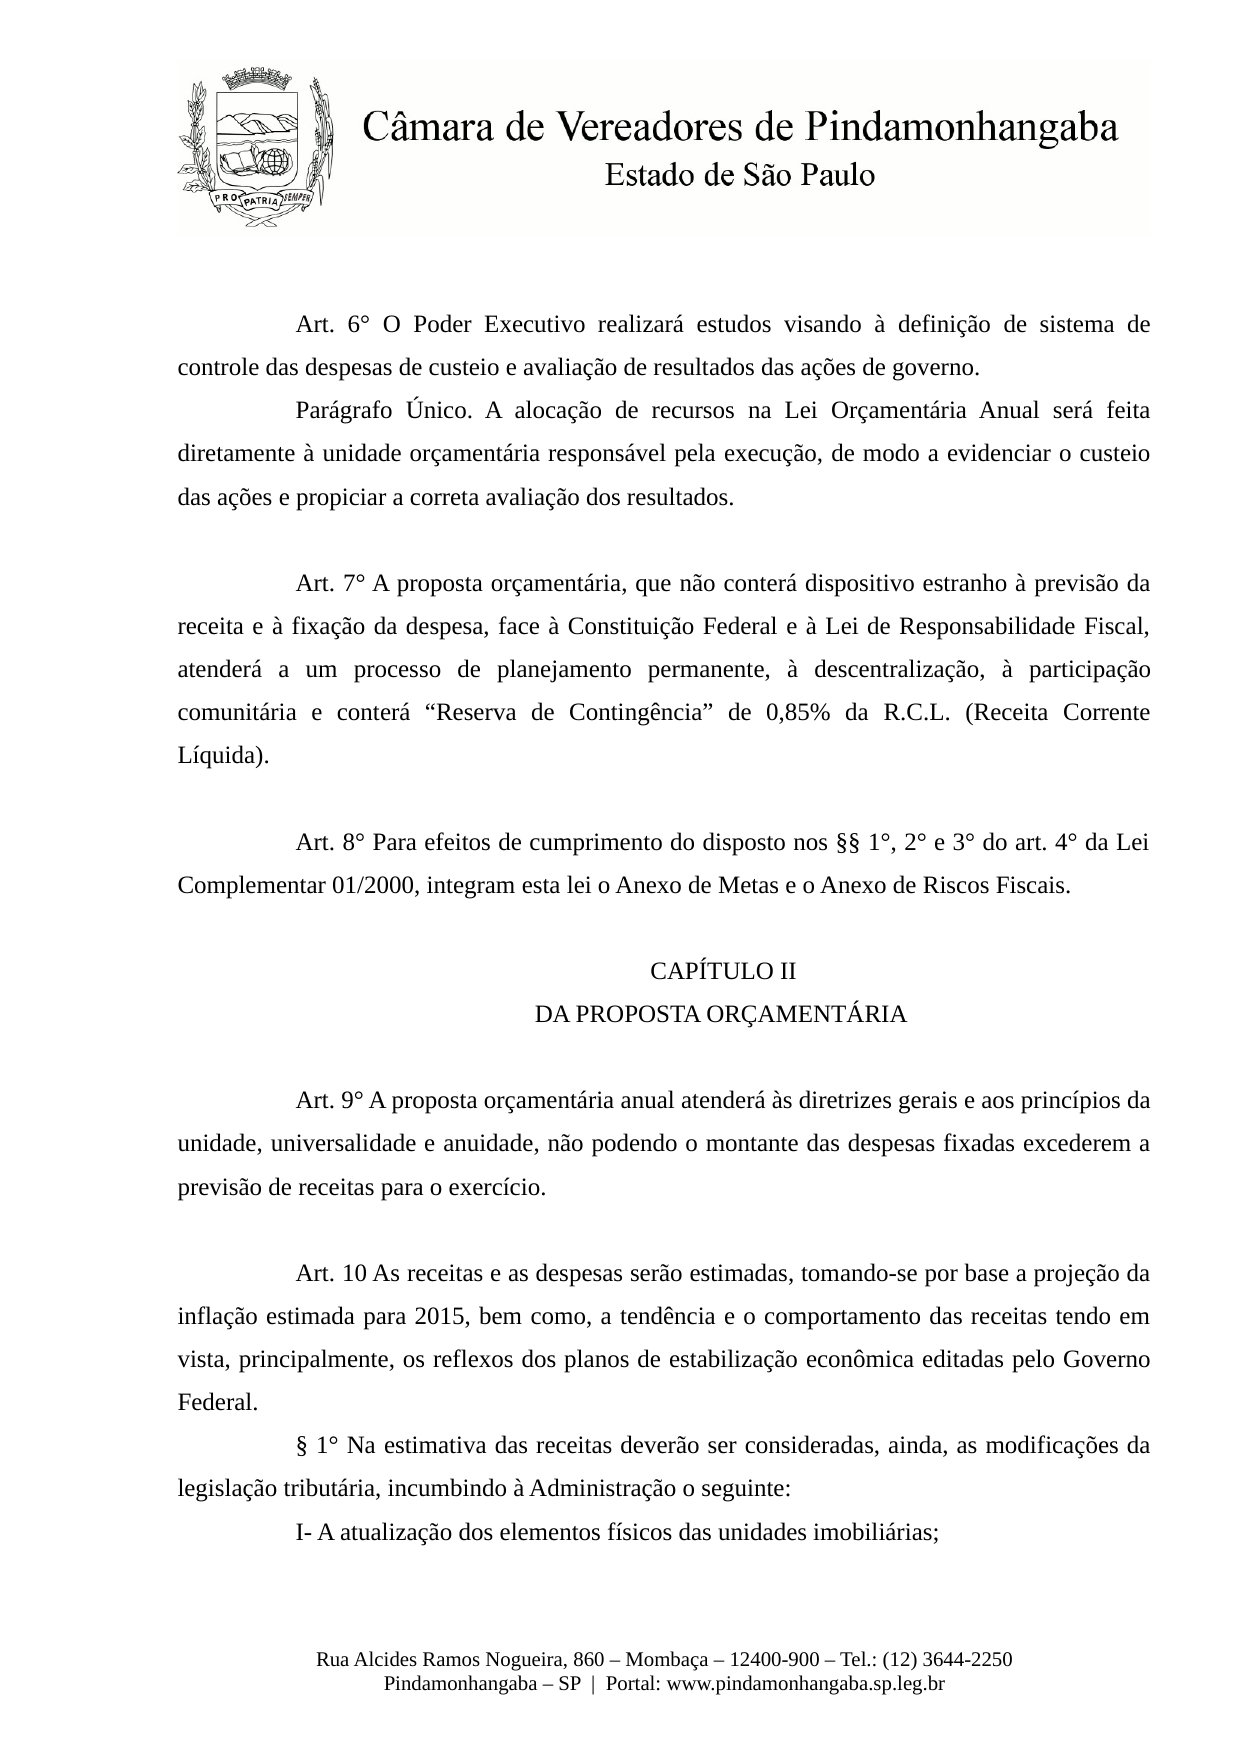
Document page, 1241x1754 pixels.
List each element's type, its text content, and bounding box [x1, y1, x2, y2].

text CAPÍTULO II [177, 956, 1152, 985]
text Art. 6° O Poder Executivo realizará estudos visando à definição de sistema de controle das despesas de custeio e avaliação de resultados das ações de governo. [177, 309, 1152, 381]
text Art. 10 As receitas e as despesas serão estimadas, tomando-se por base a projeção da inflação estimada para 2015, bem como, a tendência e o comportamento das receitas tendo em vista, principalmente, os reflexos dos planos de estabilização econômica editadas pelo Governo Federal. [177, 1258, 1152, 1416]
text Art. 7° A proposta orçamentária, que não conterá dispositivo estranho à previsão da receita e à fixação da despesa, face à Constituição Federal e à Lei de Responsabilidade Fiscal, atenderá a um processo de planejamento permanente, à descentralização, à participação comunitária e conterá “Reserva de Contingência” de 0,85% da R.C.L. (Receita Corrente Líquida). [177, 568, 1152, 769]
text Art. 9° A proposta orçamentária anual atenderá às diretrizes gerais e aos princípios da unidade, universalidade e anuidade, não podendo o montante das despesas fixadas excederem a previsão de receitas para o exercício. [177, 1085, 1152, 1200]
text I- A atualização dos elementos físicos das unidades imobiliárias; [177, 1517, 1152, 1545]
text Art. 8° Para efeitos de cumprimento do disposto nos §§ 1°, 2° e 3° do art. 4° da Lei Complementar 01/2000, integram esta lei o Anexo de Metas e o Anexo de Riscos Fiscais. [177, 827, 1152, 898]
picture [177, 59, 1152, 236]
text DA PROPOSTA ORÇAMENTÁRIA [177, 999, 1152, 1028]
text § 1° Na estimativa das receitas deverão ser consideradas, ainda, as modificações da legislação tributária, incumbindo à Administração o seguinte: [177, 1430, 1152, 1502]
text Parágrafo Único. A alocação de recursos na Lei Orçamentária Anual será feita diretamente à unidade orçamentária responsável pela execução, de modo a evidenciar o custeio das ações e propiciar a correta avaliação dos resultados. [177, 395, 1152, 510]
